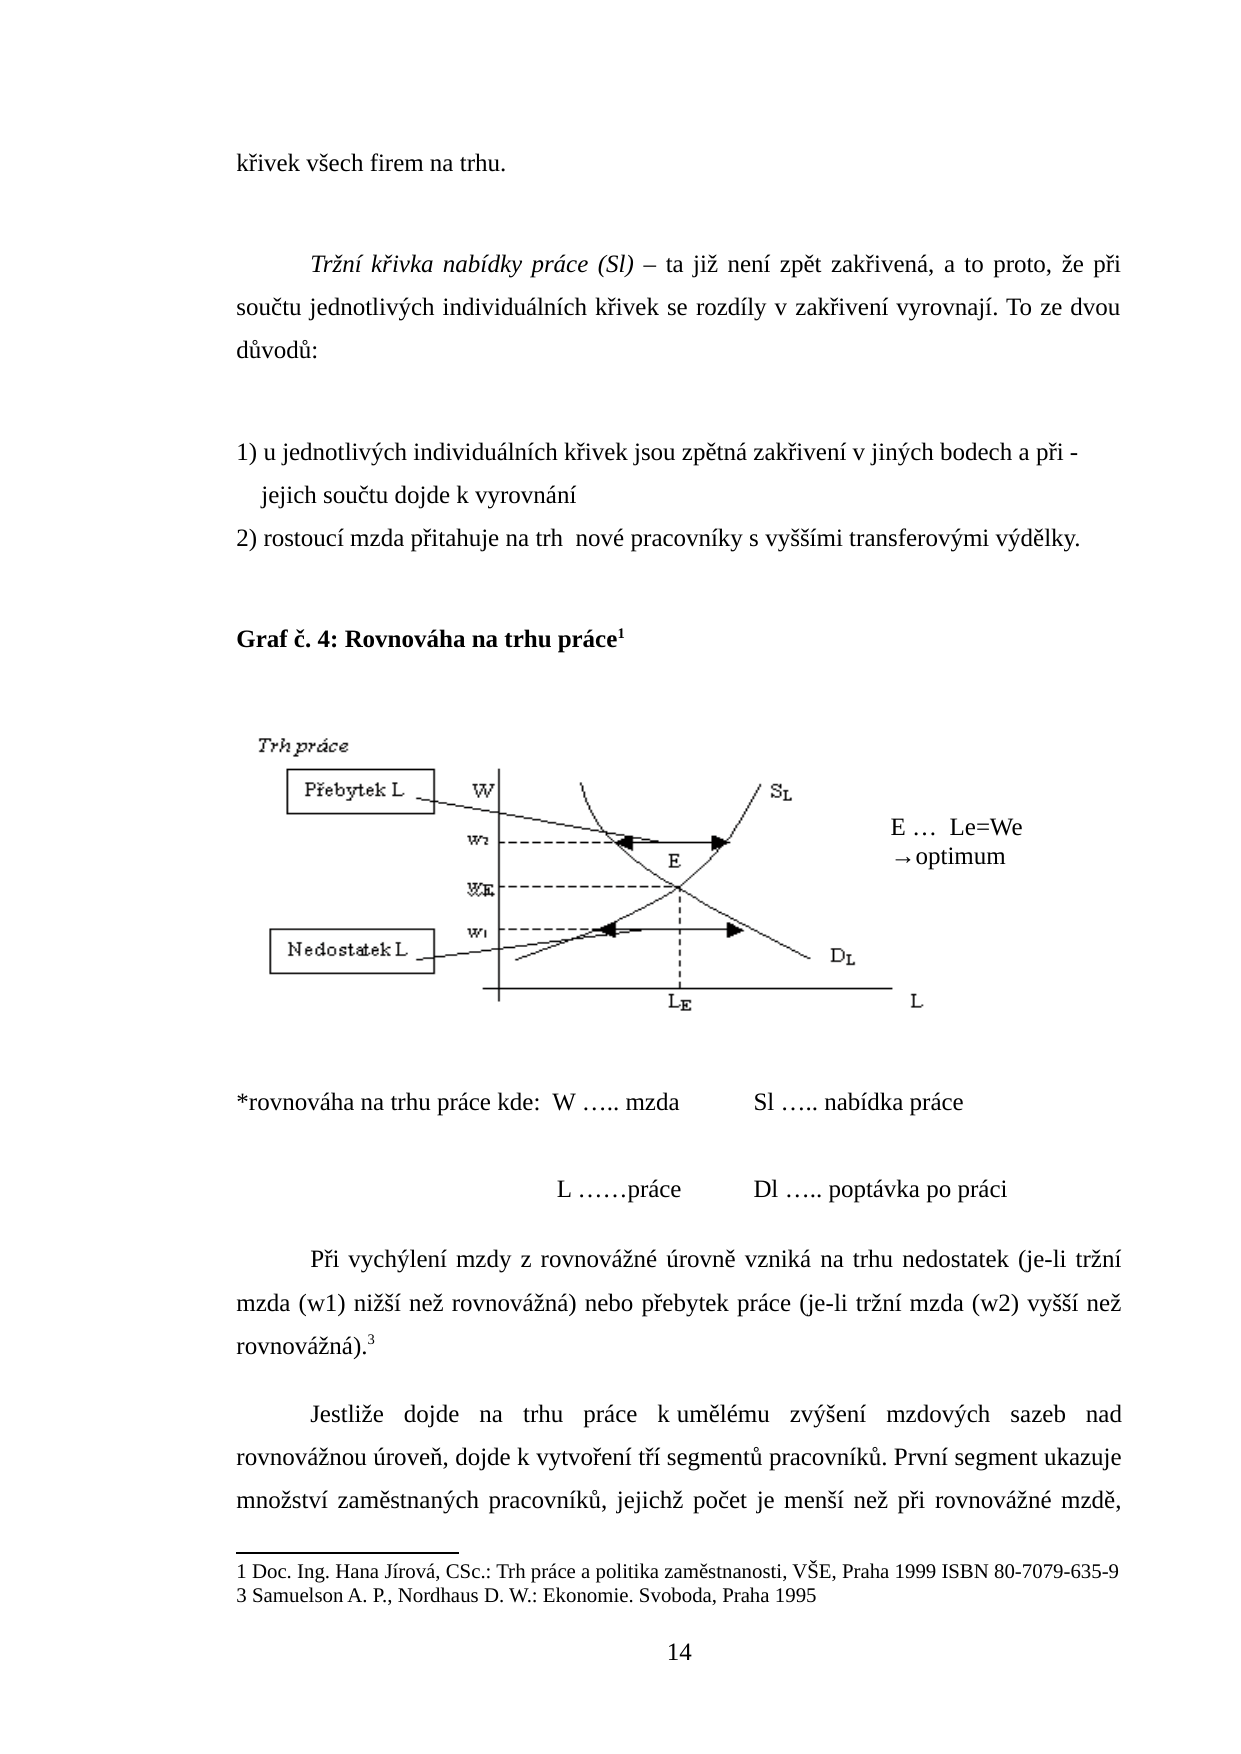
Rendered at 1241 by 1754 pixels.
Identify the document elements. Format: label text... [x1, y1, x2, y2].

text Tržní křivka nabídky práce (Sl) – ta již není zpět zakřivená, a to proto, že při součtu jednotlivých individuálních křivek se rozdíly v zakřivení vyrovnají. To ze dvou důvodů: [236, 249, 1122, 364]
text Graf č. 4: Rovnováha na trhu práce [236, 624, 1122, 653]
text E … Le=We →optimum [890, 812, 1138, 870]
picture [252, 735, 932, 1020]
text křivek všech firem na trhu. [236, 148, 1122, 176]
text Samuelson A. P., Nordhaus D. W.: Ekonomie. Svoboda, Praha 1995 [236, 1583, 1122, 1607]
text L ……práce Dl ….. poptávka po práci [236, 1174, 1122, 1203]
text Doc. Ing. Hana Jírová, CSc.: Trh práce a politika zaměstnanosti, VŠE, Praha 1999 ISBN 80-7079-635-9 [236, 1559, 1122, 1583]
text Při vychýlení mzdy z rovnovážné úrovně vzniká na trhu nedostatek (je-li tržní mzda (w1) nižší než rovnovážná) nebo přebytek práce (je-li tržní mzda (w2) vyšší než rovnovážná). [236, 1244, 1122, 1359]
text *rovnováha na trhu práce kde: W ….. mzda Sl ….. nabídka práce [236, 1087, 1122, 1116]
text Jestliže dojde na trhu práce k umělému zvýšení mzdových sazeb nad rovnovážnou úroveň, dojde k vytvoření tří segmentů pracovníků. První segment ukazuje množství zaměstnaných pracovníků, jejichž počet je menší než při rovnovážné mzdě, [236, 1399, 1122, 1514]
text 1) u jednotlivých individuálních křivek jsou zpětná zakřivení v jiných bodech a při - ---jejich součtu dojde k vyrovnání 2) rostoucí mzda přitahuje na trh nové pracovníky s vyššími transferovými výdělky. [236, 437, 1122, 552]
